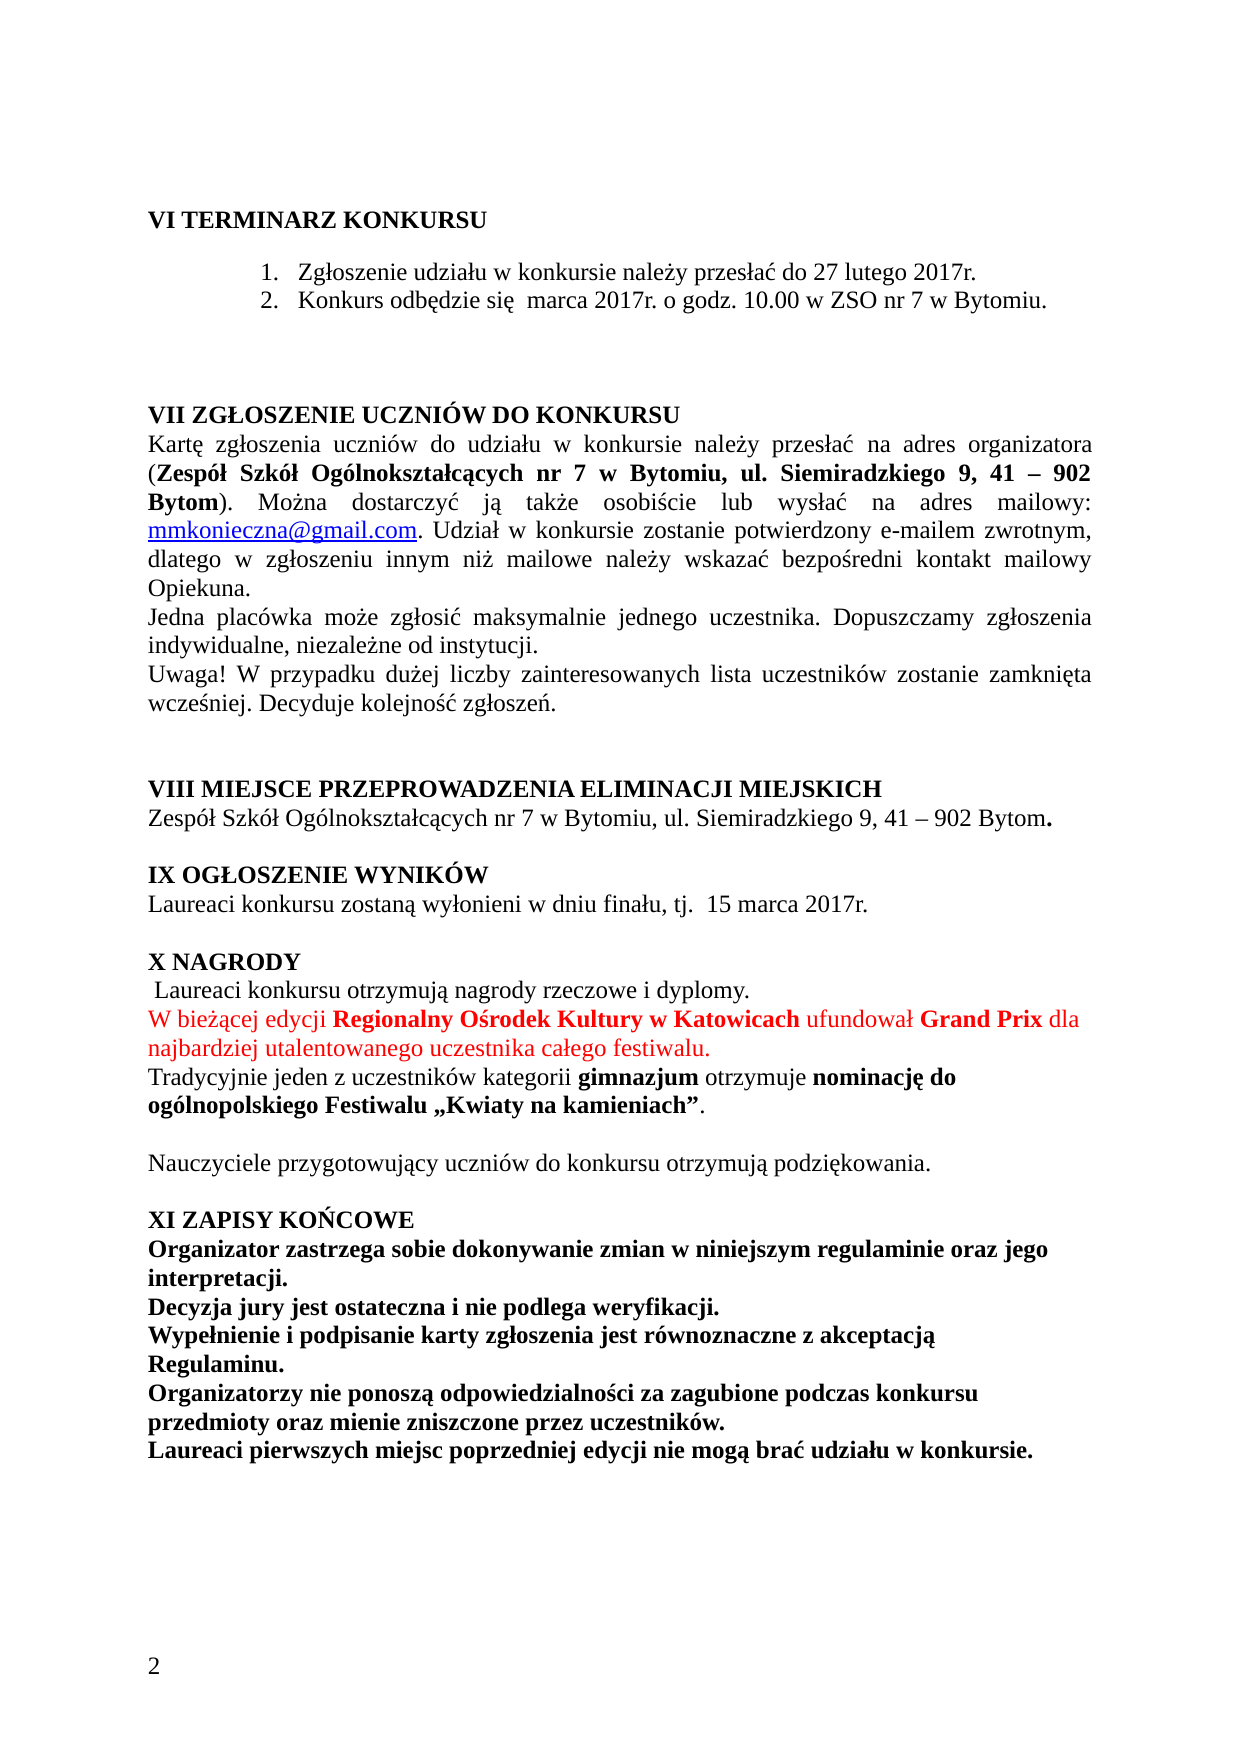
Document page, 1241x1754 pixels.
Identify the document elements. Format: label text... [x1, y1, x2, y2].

list Zgłoszenie udziału w konkursie należy przesłać do 27 lutego 2017r. [260, 257, 1093, 285]
text Laureaci pierwszych miejsc poprzedniej edycji nie mogą brać udziału w konkursie. [148, 1435, 1093, 1464]
text IX OGŁOSZENIE WYNIKÓW [148, 860, 1093, 889]
text Uwaga! W przypadku dużej liczby zainteresowanych lista uczestników zostanie zamknięta wcześniej. Decyduje kolejność zgłoszeń. [148, 659, 1093, 717]
text Jedna placówka może zgłosić maksymalnie jednego uczestnika. Dopuszczamy zgłoszenia indywidualne, niezależne od instytucji. [148, 602, 1093, 659]
text VIII MIEJSCE PRZEPROWADZENIA ELIMINACJI MIEJSKICH [148, 774, 1093, 803]
text Tradycyjnie jeden z uczestników kategorii gimnazjum otrzymuje nominację do ogólnopolskiego Festiwalu „Kwiaty na kamieniach”. [148, 1062, 1093, 1119]
text VI TERMINARZ KONKURSU [148, 205, 1093, 234]
text Laureaci konkursu zostaną wyłonieni w dniu finału, tj. 15 marca 2017r. [148, 889, 1093, 918]
text Wypełnienie i podpisanie karty zgłoszenia jest równoznaczne z akceptacją [148, 1320, 1093, 1349]
list Konkurs odbędzie się marca 2017r. o godz. 10.00 w ZSO nr 7 w Bytomiu. [260, 285, 1093, 314]
text Zespół Szkół Ogólnokształcących nr 7 w Bytomiu, ul. Siemiradzkiego 9, 41 – 902 Bytom. [148, 803, 1093, 832]
text W bieżącej edycji Regionalny Ośrodek Kultury w Katowicach ufundował Grand Prix dla najbardziej utalentowanego uczestnika całego festiwalu. [148, 1004, 1093, 1062]
text Decyzja jury jest ostateczna i nie podlega weryfikacji. [148, 1292, 1093, 1320]
text Laureaci konkursu otrzymują nagrody rzeczowe i dyplomy. [148, 975, 1093, 1004]
text X NAGRODY [148, 947, 1093, 975]
text Organizator zastrzega sobie dokonywanie zmian w niniejszym regulaminie oraz jego interpretacji. [148, 1234, 1093, 1292]
text Organizatorzy nie ponoszą odpowiedzialności za zagubione podczas konkursu przedmioty oraz mienie zniszczone przez uczestników. [148, 1378, 1093, 1435]
text VII ZGŁOSZENIE UCZNIÓW DO KONKURSU [148, 400, 1093, 429]
text Regulaminu. [148, 1349, 1093, 1378]
text XI ZAPISY KOŃCOWE [148, 1205, 1093, 1234]
text Kartę zgłoszenia uczniów do udziału w konkursie należy przesłać na adres organizatora (Zespół Szkół Ogólnokształcących nr 7 w Bytomiu, ul. Siemiradzkiego 9, 41 – 902 Bytom). Można dostarczyć ją także osobiście lub wysłać na adres mailowy: mmkonieczna@gmail.com. Udział w konkursie zostanie potwierdzony e-mailem zwrotnym, dlatego w zgłoszeniu innym niż mailowe należy wskazać bezpośredni kontakt mailowy Opiekuna. [148, 429, 1093, 602]
text Nauczyciele przygotowujący uczniów do konkursu otrzymują podziękowania. [148, 1148, 1093, 1177]
